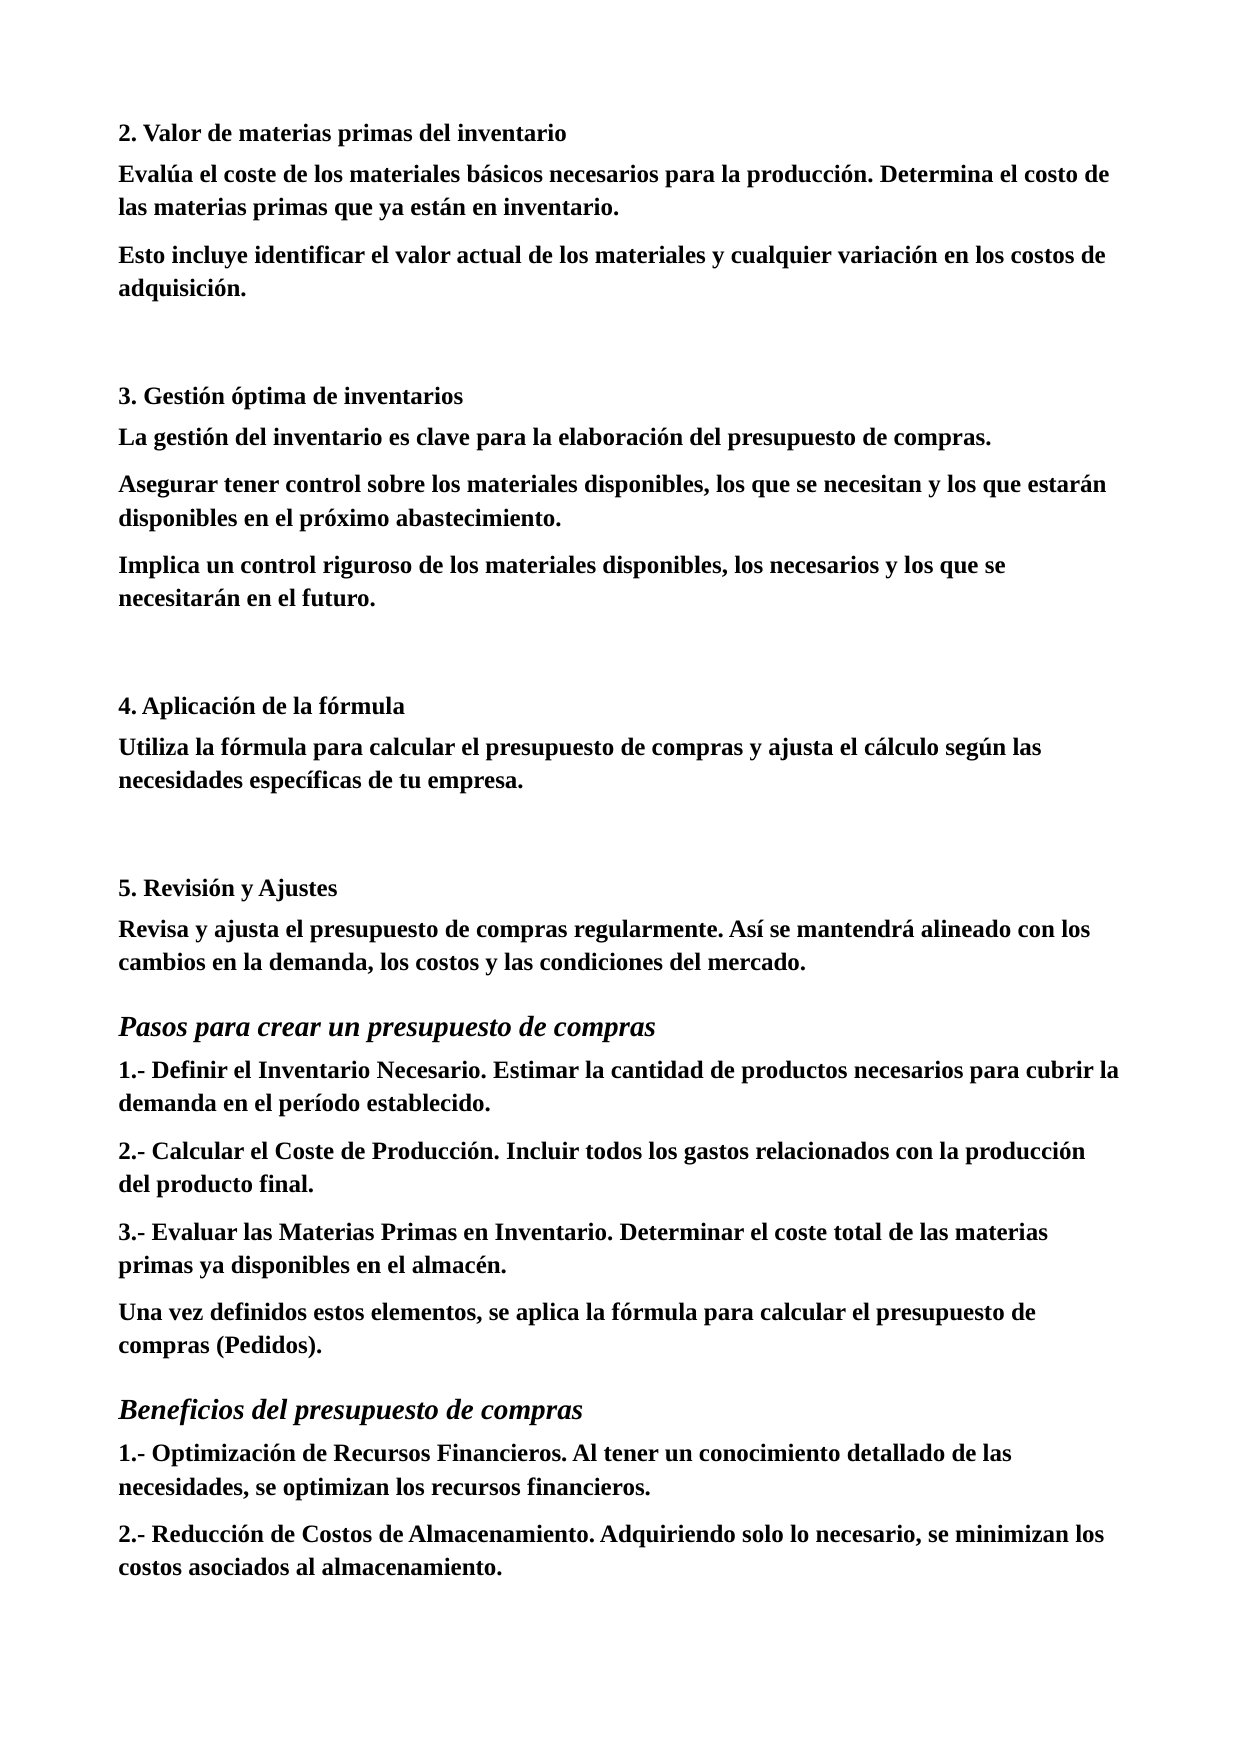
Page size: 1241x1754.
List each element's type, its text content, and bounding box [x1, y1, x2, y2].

text Asegurar tener control sobre los materiales disponibles, los que se necesitan y los que estarán disponibles en el próximo abastecimiento. [118, 469, 1122, 531]
subtitle 4. Aplicación de la fórmula [118, 691, 1122, 720]
text Revisa y ajusta el presupuesto de compras regularmente. Así se mantendrá alineado con los cambios en la demanda, los costos y las condiciones del mercado. [118, 914, 1122, 976]
text 2.- Calcular el Coste de Producción. Incluir todos los gastos relacionados con la producción del producto final. [118, 1136, 1122, 1198]
text 2.- Reducción de Costos de Almacenamiento. Adquiriendo solo lo necesario, se minimizan los costos asociados al almacenamiento. [118, 1519, 1122, 1581]
subtitle Pasos para crear un presupuesto de compras [118, 1009, 1122, 1043]
text Esto incluye identificar el valor actual de los materiales y cualquier variación en los costos de adquisición. [118, 240, 1122, 302]
text Utiliza la fórmula para calcular el presupuesto de compras y ajusta el cálculo según las necesidades específicas de tu empresa. [118, 732, 1122, 794]
subtitle 3. Gestión óptima de inventarios [118, 381, 1122, 409]
text 1.- Definir el Inventario Necesario. Estimar la cantidad de productos necesarios para cubrir la demanda en el período establecido. [118, 1055, 1122, 1117]
subtitle 5. Revisión y Ajustes [118, 873, 1122, 902]
text La gestión del inventario es clave para la elaboración del presupuesto de compras. [118, 422, 1122, 451]
text 1.- Optimización de Recursos Financieros. Al tener un conocimiento detallado de las necesidades, se optimizan los recursos financieros. [118, 1438, 1122, 1500]
subtitle 2. Valor de materias primas del inventario [118, 118, 1122, 147]
text 3.- Evaluar las Materias Primas en Inventario. Determinar el coste total de las materias primas ya disponibles en el almacén. [118, 1217, 1122, 1278]
subtitle Beneficios del presupuesto de compras [118, 1392, 1122, 1426]
text Evalúa el coste de los materiales básicos necesarios para la producción. Determina el costo de las materias primas que ya están en inventario. [118, 159, 1122, 221]
text Una vez definidos estos elementos, se aplica la fórmula para calcular el presupuesto de compras (Pedidos). [118, 1297, 1122, 1359]
text Implica un control riguroso de los materiales disponibles, los necesarios y los que se necesitarán en el futuro. [118, 550, 1122, 612]
